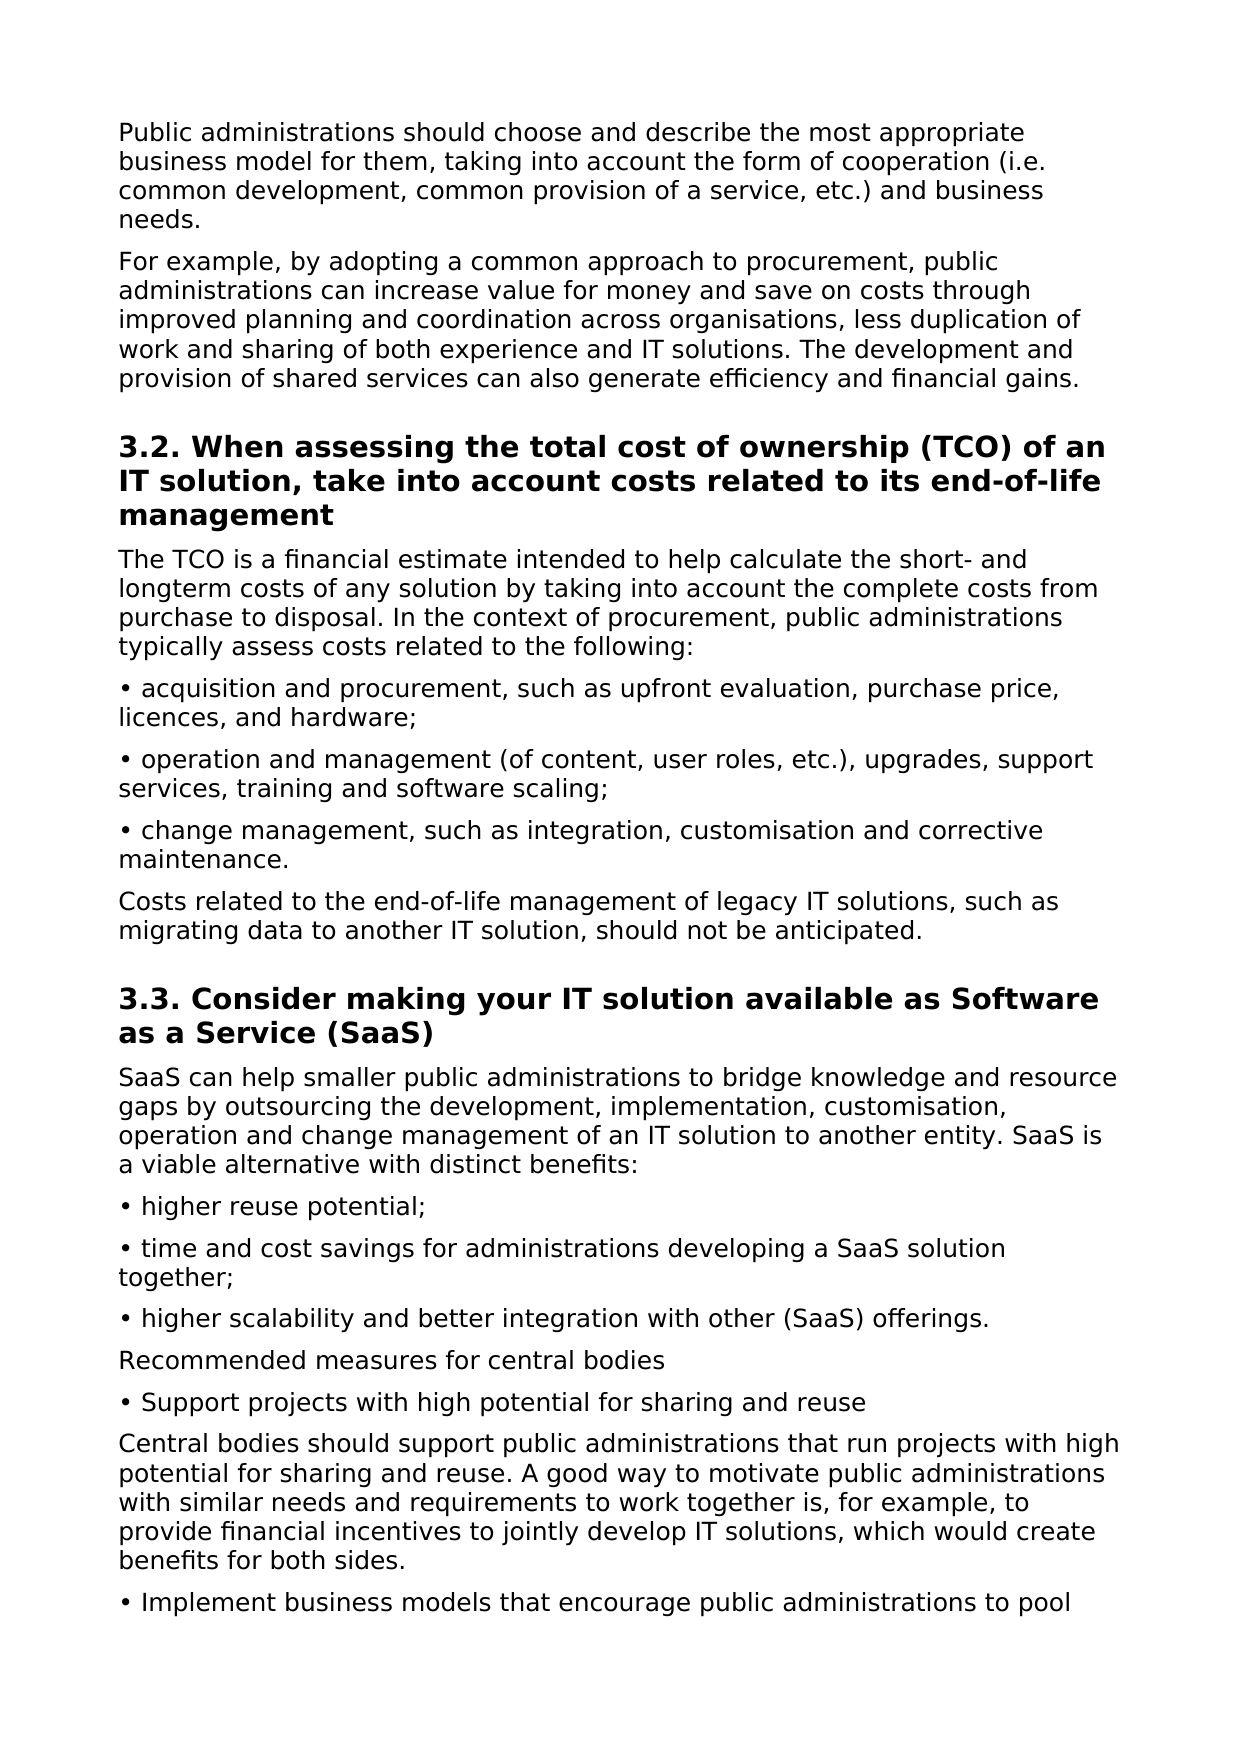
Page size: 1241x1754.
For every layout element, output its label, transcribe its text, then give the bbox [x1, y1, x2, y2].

text Public administrations should choose and describe the most appropriate business model for them, taking into account the form of cooperation (i.e. common development, common provision of a service, etc.) and business needs. [118, 118, 1122, 235]
text For example, by adopting a common approach to procurement, public administrations can increase value for money and save on costs through improved planning and coordination across organisations, less duplication of work and sharing of both experience and IT solutions. The development and provision of shared services can also generate efficiency and financial gains. [118, 247, 1122, 393]
text • Support projects with high potential for sharing and reuse [118, 1388, 1122, 1417]
text • higher reuse potential; [118, 1192, 1122, 1221]
text Central bodies should support public administrations that run projects with high potential for sharing and reuse. A good way to motivate public administrations with similar needs and requirements to work together is, for example, to provide financial incentives to jointly develop IT solutions, which would create benefits for both sides. [118, 1429, 1122, 1575]
text • higher scalability and better integration with other (SaaS) offerings. [118, 1304, 1122, 1334]
text • Implement business models that encourage public administrations to pool [118, 1588, 1122, 1617]
text Recommended measures for central bodies [118, 1346, 1122, 1375]
text SaaS can help smaller public administrations to bridge knowledge and resource gaps by outsourcing the development, implementation, customisation, operation and change management of an IT solution to another entity. SaaS is a viable alternative with distinct benefits: [118, 1063, 1122, 1179]
text • time and cost savings for administrations developing a SaaS solution together; [118, 1234, 1122, 1292]
text The TCO is a financial estimate intended to help calculate the short- and longterm costs of any solution by taking into account the complete costs from purchase to disposal. In the context of procurement, public administrations typically assess costs related to the following: [118, 545, 1122, 662]
text • acquisition and procurement, such as upfront evaluation, purchase price, licences, and hardware; [118, 674, 1122, 732]
text Costs related to the end-of-life management of legacy IT solutions, such as migrating data to another IT solution, should not be anticipated. [118, 887, 1122, 945]
subtitle 3.3. Consider making your IT solution available as Software as a Service (SaaS) [118, 982, 1122, 1050]
text • change management, such as integration, customisation and corrective maintenance. [118, 816, 1122, 874]
subtitle 3.2. When assessing the total cost of ownership (TCO) of an IT solution, take into account costs related to its end-of-life management [118, 431, 1122, 532]
text • operation and management (of content, user roles, etc.), upgrades, support services, training and software scaling; [118, 745, 1122, 803]
